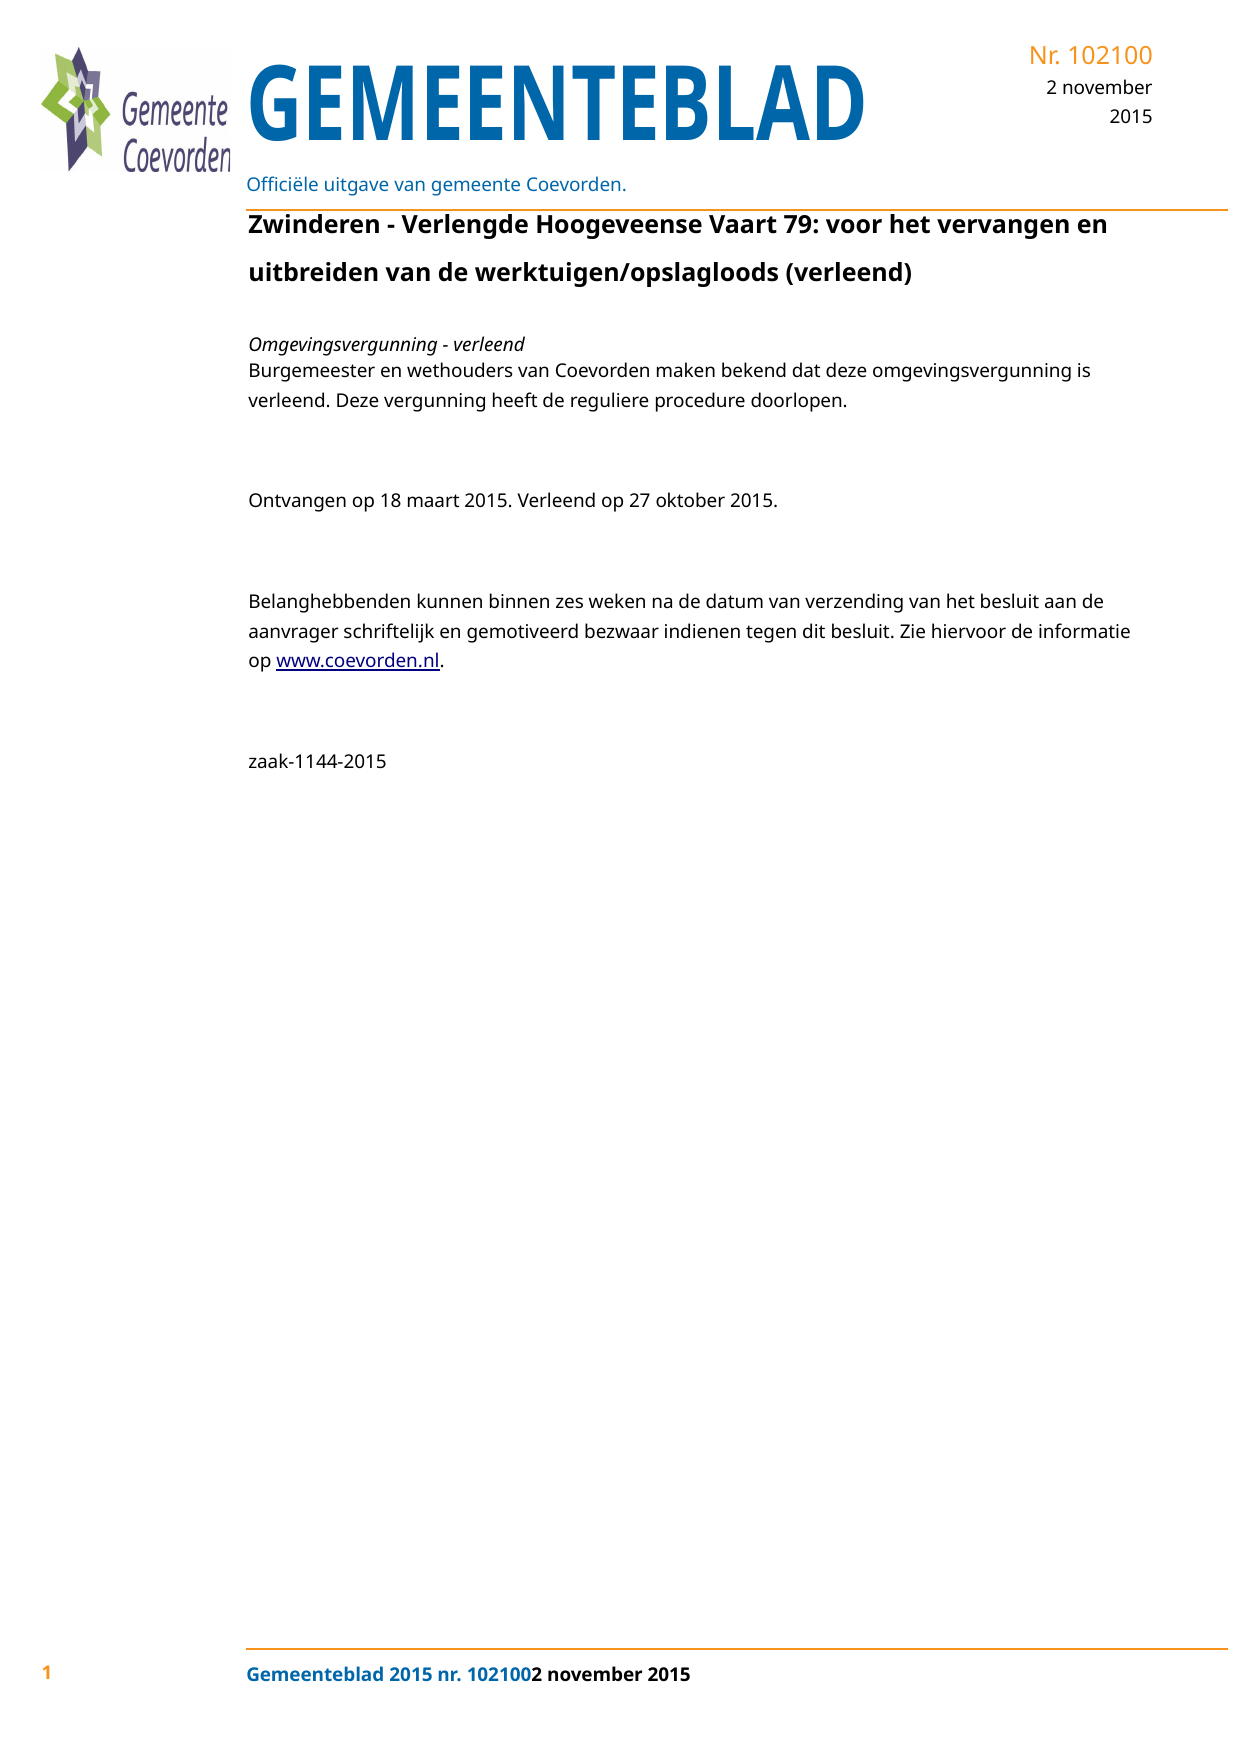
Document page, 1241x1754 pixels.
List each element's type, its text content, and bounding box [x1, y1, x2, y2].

text Burgemeester en wethouders van Coevorden maken bekend dat deze omgevingsvergunning is verleend. Deze vergunning heeft de reguliere procedure doorlopen. [248, 357, 1152, 412]
text zaak-1144-2015 [248, 748, 1152, 774]
text Zwinderen - Verlengde Hoogeveense Vaart 79: voor het vervangen en uitbreiden van de werktuigen/opslagloods (verleend) [248, 211, 1152, 288]
text Ontvangen op 18 maart 2015. Verleend op 27 oktober 2015. [248, 488, 1152, 513]
text Belanghebbenden kunnen binnen zes weken na de datum van verzending van het besluit aan de aanvrager schriftelijk en gemotiveerd bezwaar indienen tegen dit besluit. Zie hiervoor de informatie op www.coevorden.nl. [248, 588, 1152, 673]
picture [41, 47, 231, 172]
text Omgevingsvergunning - verleend [248, 331, 1152, 357]
